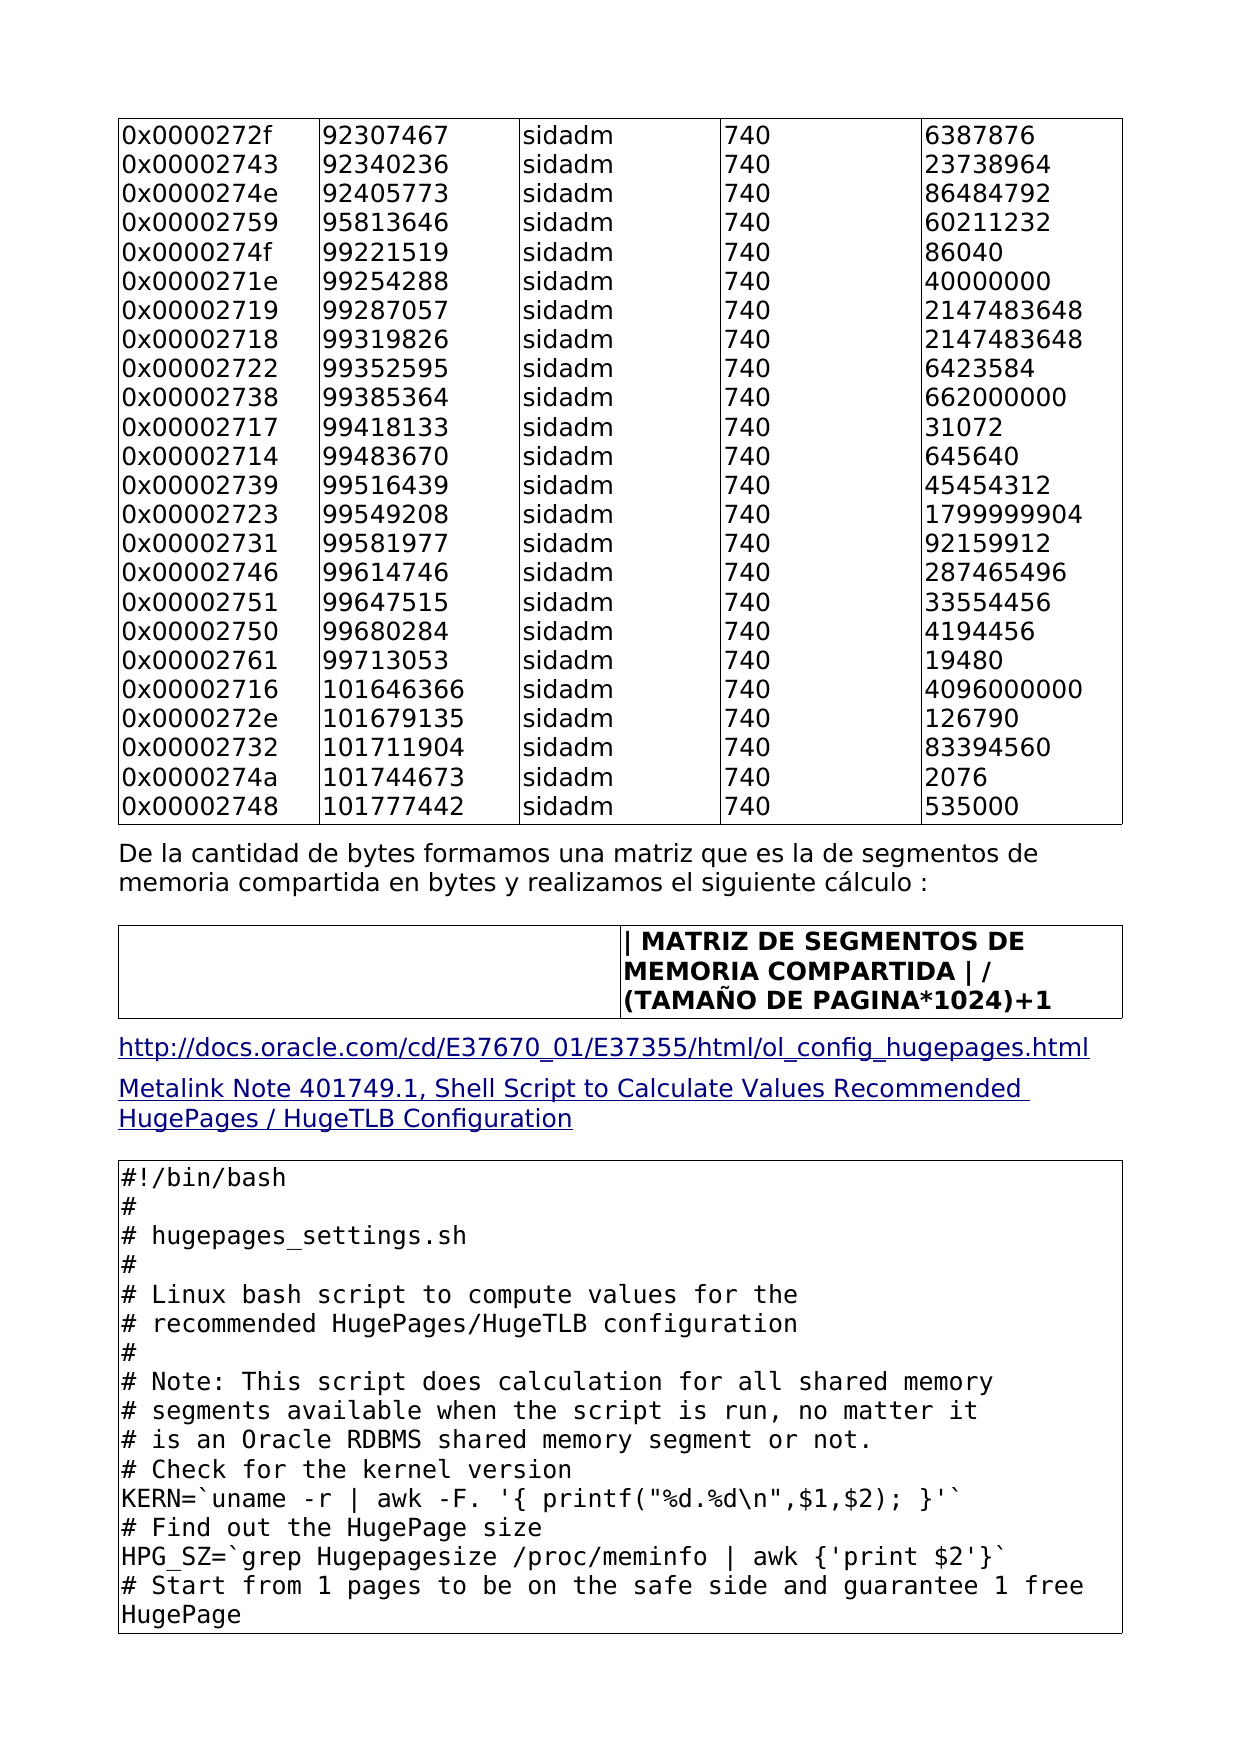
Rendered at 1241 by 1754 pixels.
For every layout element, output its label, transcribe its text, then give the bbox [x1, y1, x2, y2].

text Metalink Note 401749.1, Shell Script to Calculate Values Recommended HugePages / HugeTLB Configuration [118, 1074, 1122, 1133]
table_cell 92307467 92340236 92405773 95813646 99221519 99254288 99287057 99319826 99352595 99385364 99418133 99483670 99516439 99549208 99581977 99614746 99647515 99680284 99713053 101646366 101679135 101711904 101744673 101777442 [320, 119, 519, 824]
text De la cantidad de bytes formamos una matriz que es la de segmentos de memoria compartida en bytes y realizamos el siguiente cálculo : [118, 839, 1122, 897]
table_header #!/bin/bash # # hugepages_settings.sh # # Linux bash script to compute values for the # recommended HugePages/HugeTLB configuration # # Note: This script does calculation for all shared memory # segments available when the script is run, no matter it # is an Oracle RDBMS shared memory segment or not. # Check for the kernel version KERN=`uname -r | awk -F. '{ printf("%d.%d\n",$1,$2); }'` # Find out the HugePage size HPG_SZ=`grep Hugepagesize /proc/meminfo | awk {'print $2'}` # Start from 1 pages to be on the safe side and guarantee 1 free HugePage [119, 1161, 1122, 1633]
text http://docs.oracle.com/cd/E37670_01/E37355/html/ol_config_hugepages.html [118, 1033, 1122, 1062]
table_header [119, 926, 620, 1018]
table_cell 6387876 23738964 86484792 60211232 86040 40000000 2147483648 2147483648 6423584 662000000 31072 645640 45454312 1799999904 92159912 287465496 33554456 4194456 19480 4096000000 126790 83394560 2076 535000 [922, 119, 1122, 824]
table_cell 0x0000272f 0x00002743 0x0000274e 0x00002759 0x0000274f 0x0000271e 0x00002719 0x00002718 0x00002722 0x00002738 0x00002717 0x00002714 0x00002739 0x00002723 0x00002731 0x00002746 0x00002751 0x00002750 0x00002761 0x00002716 0x0000272e 0x00002732 0x0000274a 0x00002748 [119, 119, 319, 824]
table_header | MATRIZ DE SEGMENTOS DE MEMORIA COMPARTIDA | / (TAMAÑO DE PAGINA*1024)+1 [621, 926, 1122, 1018]
table_cell 740 740 740 740 740 740 740 740 740 740 740 740 740 740 740 740 740 740 740 740 740 740 740 740 [721, 119, 921, 824]
table_cell sidadm sidadm sidadm sidadm sidadm sidadm sidadm sidadm sidadm sidadm sidadm sidadm sidadm sidadm sidadm sidadm sidadm sidadm sidadm sidadm sidadm sidadm sidadm sidadm [520, 119, 720, 824]
